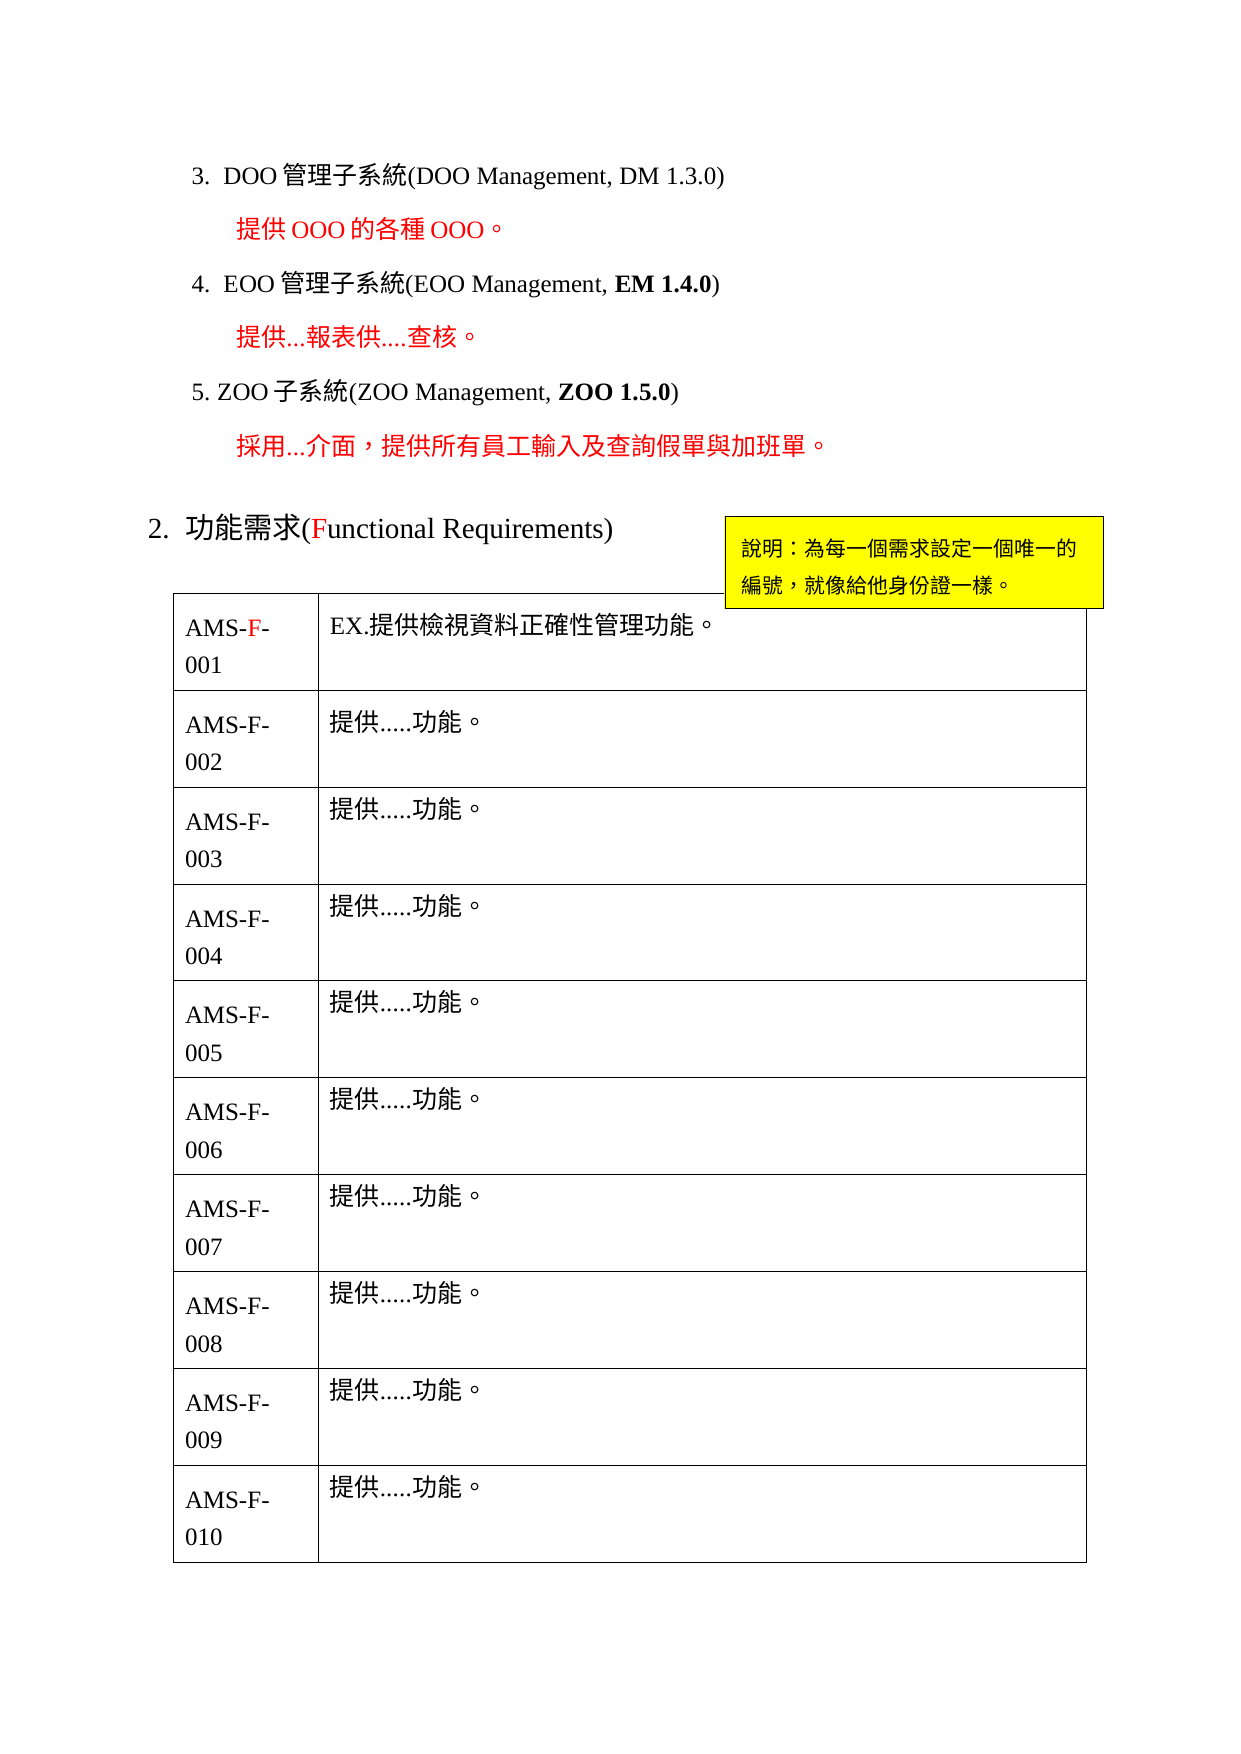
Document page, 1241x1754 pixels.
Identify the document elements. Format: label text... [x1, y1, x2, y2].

table_cell 提供.....功能。 [319, 885, 1086, 980]
table_cell AMS-F-010 [174, 1466, 318, 1562]
text 5. ZOO子系統(ZOO Management, ZOO 1.5.0) [191, 372, 1092, 408]
table_cell AMS-F-003 [174, 788, 318, 883]
subtitle 功能需求(Functional Requirements) [148, 505, 1092, 547]
table_cell AMS-F-009 [174, 1369, 318, 1465]
table_cell 提供.....功能。 [319, 981, 1086, 1077]
table_cell 提供.....功能。 [319, 1272, 1086, 1368]
text 採用...介面，提供所有員工輸入及查詢假單與加班單。 [236, 426, 1092, 462]
table_header EX.提供檢視資料正確性管理功能。 [319, 594, 1086, 690]
table_cell 提供.....功能。 [319, 788, 1086, 883]
text 3. DOO管理子系統(DOO Management, DM 1.3.0) [191, 156, 1092, 192]
text 提供...報表供....查核。 [236, 318, 1092, 354]
table_cell AMS-F-002 [174, 691, 318, 787]
table_cell 提供.....功能。 [319, 691, 1086, 787]
table_cell AMS-F-004 [174, 885, 318, 980]
table_cell AMS-F-008 [174, 1272, 318, 1368]
table_cell 提供.....功能。 [319, 1466, 1086, 1562]
table_cell 提供.....功能。 [319, 1369, 1086, 1465]
text 提供OOO的各種OOO。 [236, 210, 1092, 246]
table_cell 提供.....功能。 [319, 1175, 1086, 1271]
table_cell AMS-F-007 [174, 1175, 318, 1271]
list 說明：為每一個需求設定一個唯一的編號，就像給他身份證一樣。 [741, 525, 1087, 600]
table_header AMS-F-001 [174, 594, 318, 690]
text 4. EOO管理子系統(EOO Management, EM 1.4.0) [191, 264, 1092, 300]
table_cell AMS-F-006 [174, 1078, 318, 1174]
table_cell 提供.....功能。 [319, 1078, 1086, 1174]
table_cell AMS-F-005 [174, 981, 318, 1077]
